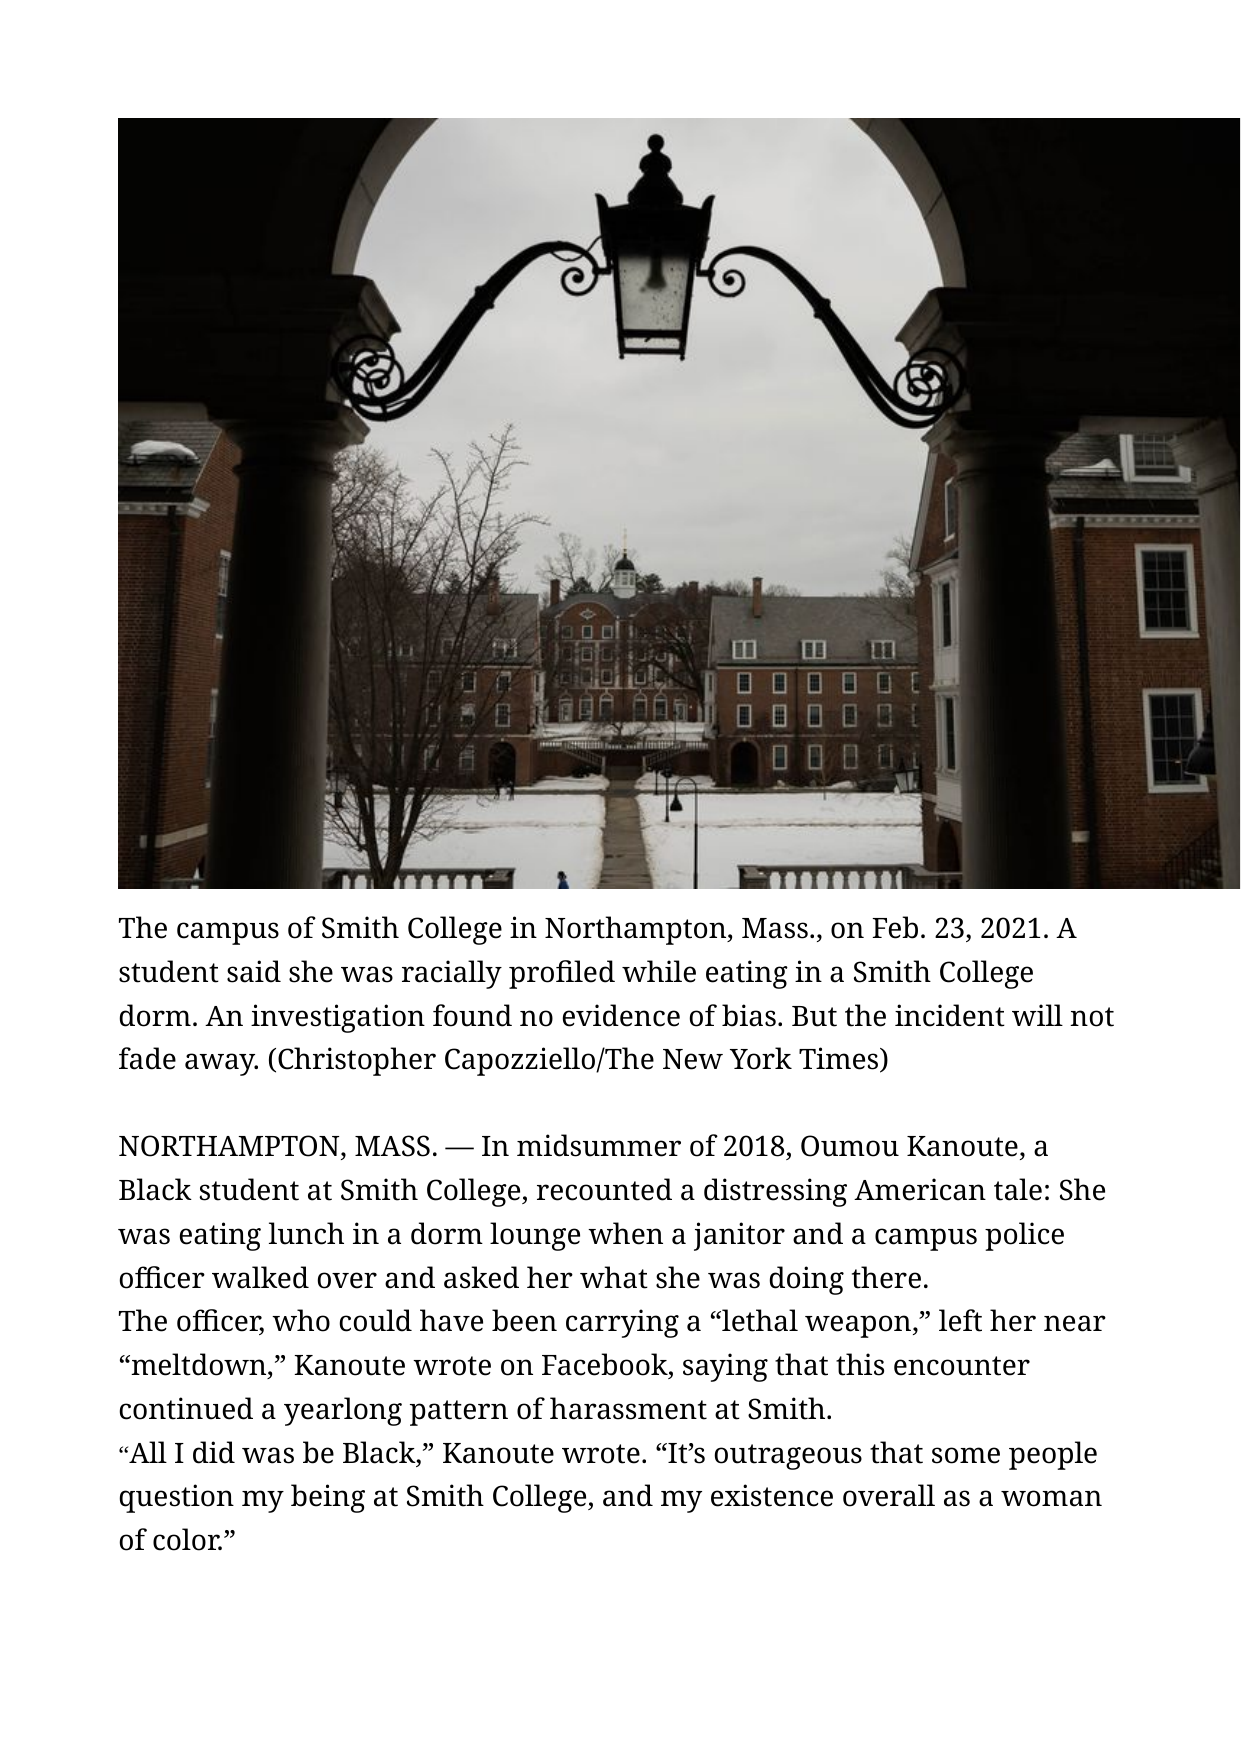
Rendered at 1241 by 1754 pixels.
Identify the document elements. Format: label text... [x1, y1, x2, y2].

text The officer, who could have been carrying a “lethal weapon,” left her near “meltdown,” Kanoute wrote on Facebook, saying that this encounter continued a yearlong pattern of harassment at Smith. [118, 1296, 1122, 1428]
text NORTHAMPTON, MASS. — In midsummer of 2018, Oumou Kanoute, a Black student at Smith College, recounted a distressing American tale: She was eating lunch in a dorm lounge when a janitor and a campus police officer walked over and asked her what she was doing there. [118, 1121, 1122, 1296]
text “All I did was be Black,” Kanoute wrote. “It’s outrageous that some people question my being at Smith College, and my existence overall as a woman of color.” [118, 1428, 1122, 1559]
picture [118, 118, 1241, 889]
text The campus of Smith College in Northampton, Mass., on Feb. 23, 2021. A student said she was racially profiled while eating in a Smith College dorm. An investigation found no evidence of bias. But the incident will not fade away. (Christopher Capozziello/The New York Times) [118, 903, 1122, 1078]
